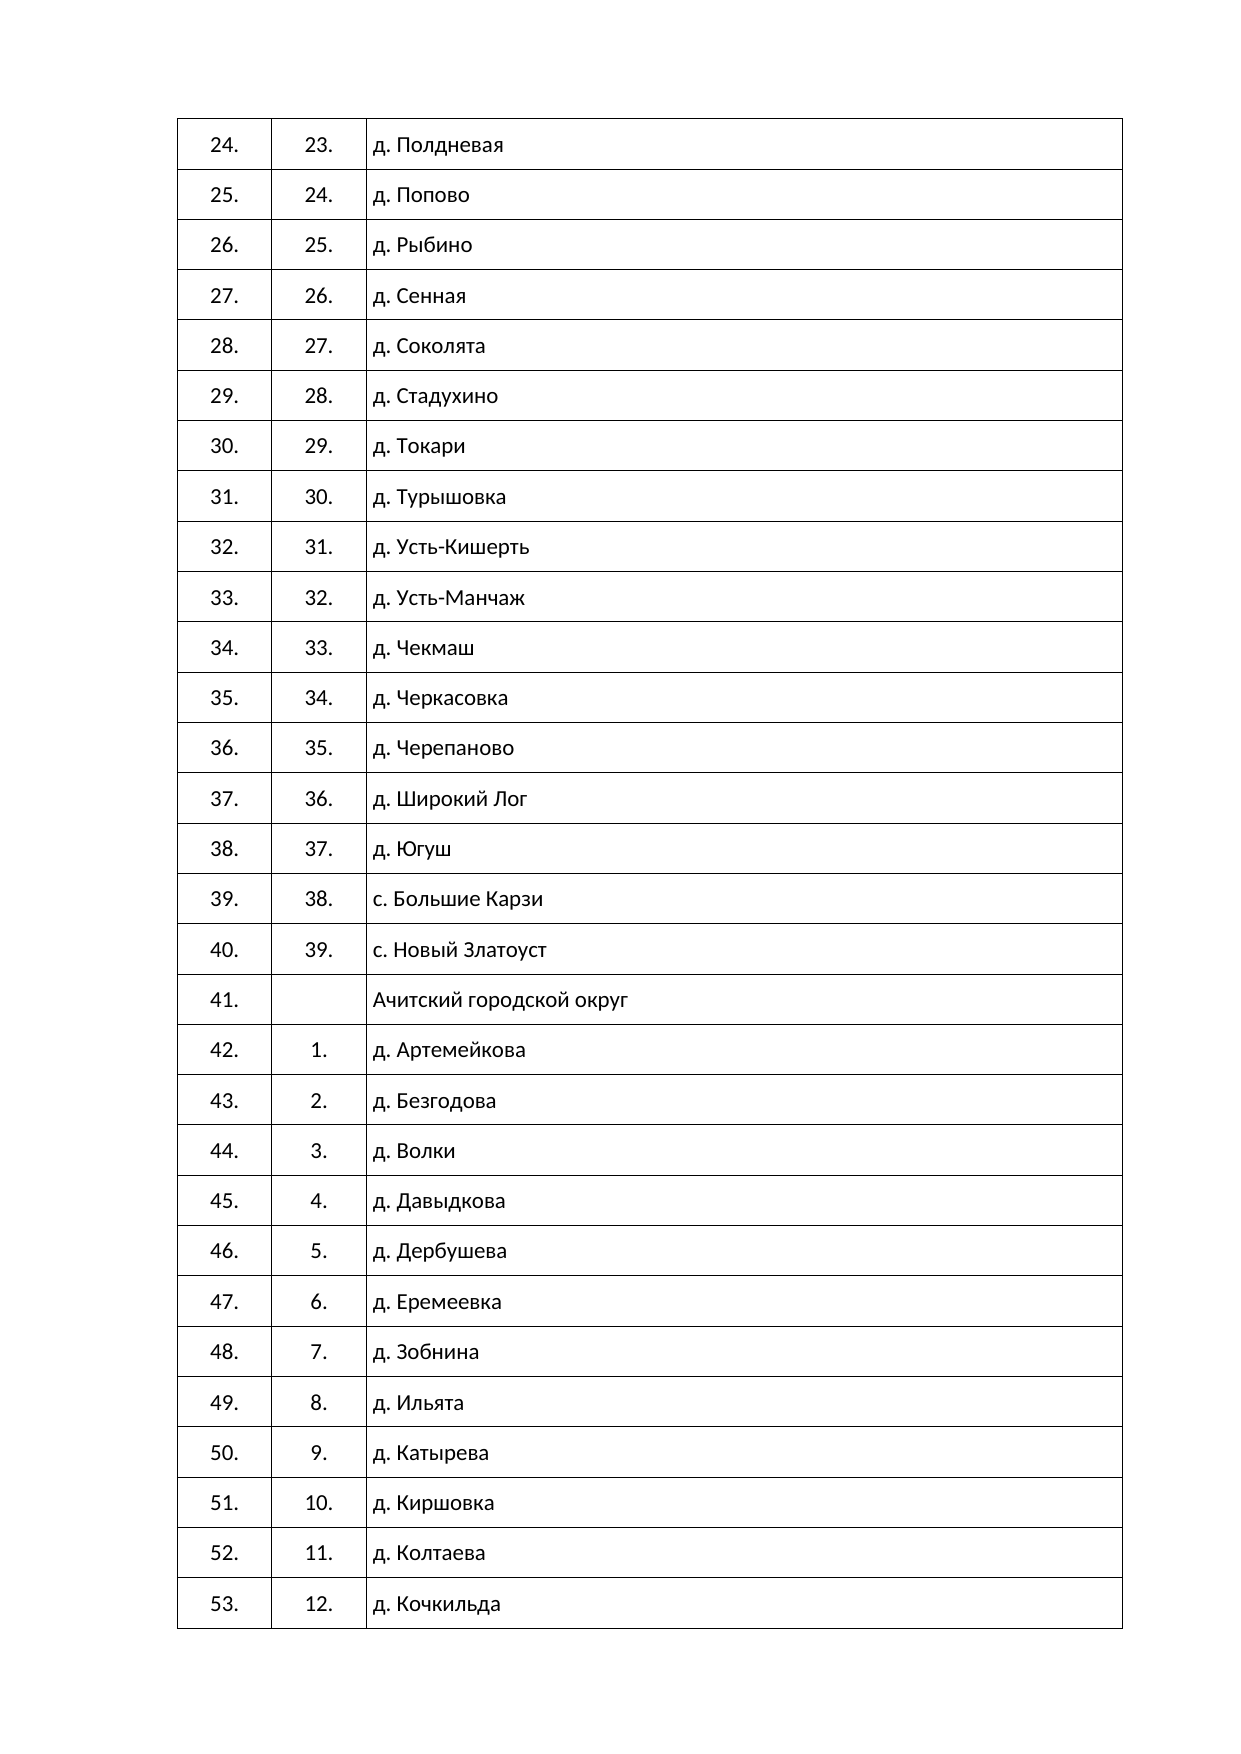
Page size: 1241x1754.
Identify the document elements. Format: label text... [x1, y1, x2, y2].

table_cell д. Югуш [367, 824, 1122, 873]
table_cell 51. [178, 1478, 271, 1527]
table_cell д. Полдневая [367, 119, 1122, 168]
table_cell 35. [272, 723, 366, 772]
table_cell 34. [178, 622, 271, 672]
table_cell 30. [178, 421, 271, 470]
table_cell 37. [272, 824, 366, 873]
table_cell 44. [178, 1125, 271, 1175]
table_cell 9. [272, 1427, 366, 1477]
table_cell 31. [272, 522, 366, 571]
table_cell 2. [272, 1075, 366, 1124]
table_cell 47. [178, 1276, 271, 1326]
table_cell 40. [178, 924, 271, 973]
table_cell 52. [178, 1528, 271, 1577]
table_cell 1. [272, 1025, 366, 1074]
table_cell д. Колтаева [367, 1528, 1122, 1577]
table_cell 27. [178, 270, 271, 319]
table_cell 26. [272, 270, 366, 319]
table_cell 43. [178, 1075, 271, 1124]
table_cell 25. [178, 170, 271, 219]
table_cell 30. [272, 471, 366, 521]
table_cell д. Кочкильда [367, 1578, 1122, 1627]
table_cell 7. [272, 1327, 366, 1376]
table_cell 6. [272, 1276, 366, 1326]
table_cell 37. [178, 773, 271, 822]
table_cell д. Безгодова [367, 1075, 1122, 1124]
table_cell д. Черкасовка [367, 673, 1122, 722]
table_cell [272, 975, 366, 1024]
table_cell 53. [178, 1578, 271, 1627]
table_cell 3. [272, 1125, 366, 1175]
table_cell 36. [178, 723, 271, 772]
table_cell 11. [272, 1528, 366, 1577]
table_cell 39. [178, 874, 271, 923]
table_cell 29. [178, 371, 271, 420]
table_cell 39. [272, 924, 366, 973]
table_cell 38. [272, 874, 366, 923]
table_cell 34. [272, 673, 366, 722]
table_cell 45. [178, 1176, 271, 1225]
table_cell д. Усть-Манчаж [367, 572, 1122, 621]
table_cell 33. [272, 622, 366, 672]
table_cell д. Катырева [367, 1427, 1122, 1477]
table_cell д. Рыбино [367, 220, 1122, 269]
table_cell д. Ильята [367, 1377, 1122, 1426]
table_cell д. Еремеевка [367, 1276, 1122, 1326]
table_cell 24. [178, 119, 271, 168]
table_cell 42. [178, 1025, 271, 1074]
table_cell 23. [272, 119, 366, 168]
table_cell д. Усть-Кишерть [367, 522, 1122, 571]
table_cell д. Турышовка [367, 471, 1122, 521]
table_cell 35. [178, 673, 271, 722]
table_cell д. Дербушева [367, 1226, 1122, 1275]
table_cell д. Широкий Лог [367, 773, 1122, 822]
table_cell 25. [272, 220, 366, 269]
table_cell с. Большие Карзи [367, 874, 1122, 923]
table_cell д. Артемейкова [367, 1025, 1122, 1074]
table_cell 8. [272, 1377, 366, 1426]
table_cell 12. [272, 1578, 366, 1627]
table_cell Ачитский городской округ [367, 975, 1122, 1024]
table_cell 41. [178, 975, 271, 1024]
table_cell 49. [178, 1377, 271, 1426]
table_cell д. Соколята [367, 320, 1122, 370]
table_cell 32. [178, 522, 271, 571]
table_cell д. Давыдкова [367, 1176, 1122, 1225]
table_cell 27. [272, 320, 366, 370]
table_cell 33. [178, 572, 271, 621]
table_cell 28. [178, 320, 271, 370]
table_cell 38. [178, 824, 271, 873]
table_cell 36. [272, 773, 366, 822]
table_cell 48. [178, 1327, 271, 1376]
table_cell 10. [272, 1478, 366, 1527]
table_cell д. Стадухино [367, 371, 1122, 420]
table_cell 50. [178, 1427, 271, 1477]
table_cell 46. [178, 1226, 271, 1275]
table_cell 32. [272, 572, 366, 621]
table_cell 24. [272, 170, 366, 219]
table_cell д. Чекмаш [367, 622, 1122, 672]
table_cell с. Новый Златоуст [367, 924, 1122, 973]
table_cell 31. [178, 471, 271, 521]
table_cell д. Зобнина [367, 1327, 1122, 1376]
table_cell 29. [272, 421, 366, 470]
table_cell д. Черепаново [367, 723, 1122, 772]
table_cell 26. [178, 220, 271, 269]
table_cell д. Сенная [367, 270, 1122, 319]
table_cell д. Киршовка [367, 1478, 1122, 1527]
table_cell 5. [272, 1226, 366, 1275]
table_cell д. Токари [367, 421, 1122, 470]
table_cell д. Волки [367, 1125, 1122, 1175]
table_cell 4. [272, 1176, 366, 1225]
table_cell 28. [272, 371, 366, 420]
table_cell д. Попово [367, 170, 1122, 219]
